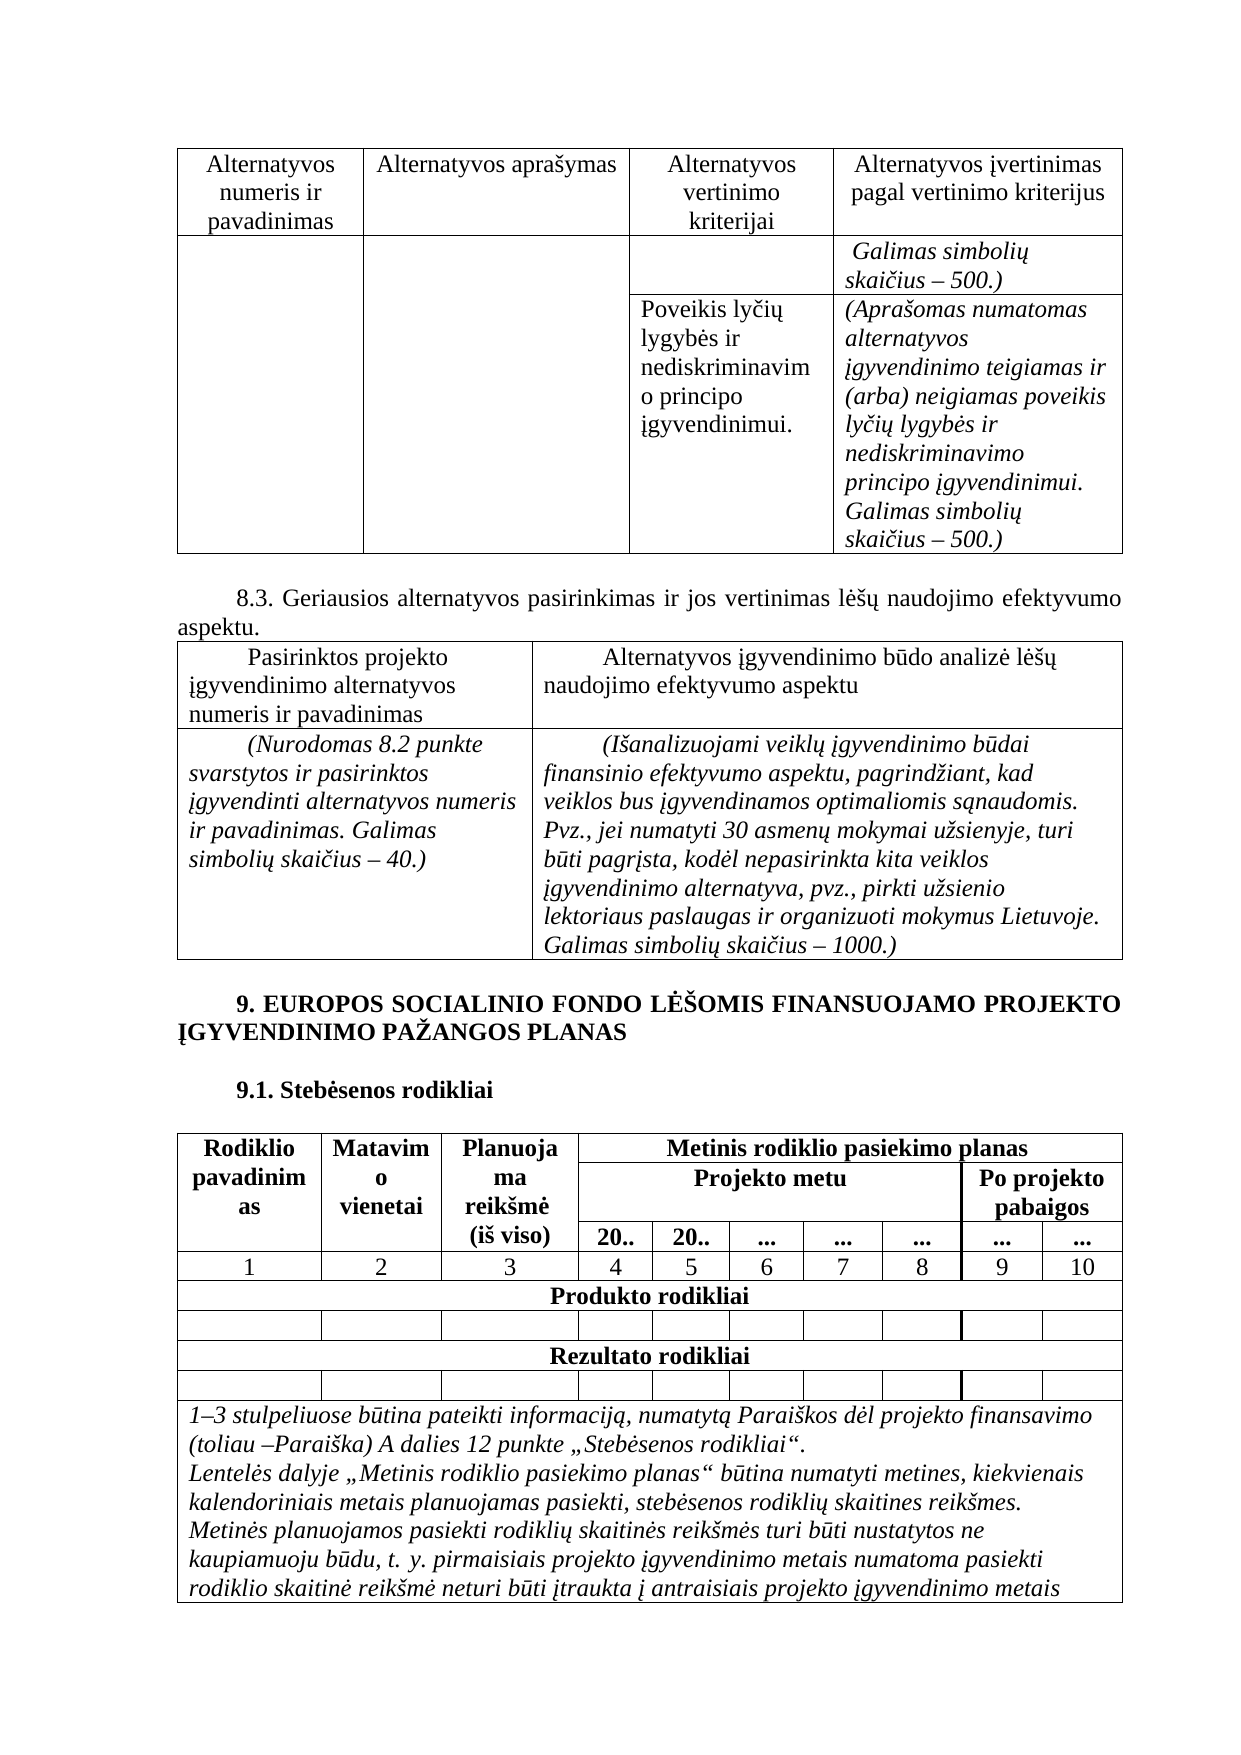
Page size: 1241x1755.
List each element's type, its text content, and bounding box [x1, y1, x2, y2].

table_cell [442, 1311, 578, 1340]
table_header Pasirinktos projekto įgyvendinimo alternatyvos numeris ir pavadinimas [178, 642, 532, 728]
table_cell [730, 1371, 803, 1399]
table_cell [1043, 1371, 1122, 1399]
table_cell 3 [442, 1252, 578, 1280]
table_cell ... [730, 1222, 803, 1251]
table_header Metinis rodiklio pasiekimo planas [579, 1134, 1122, 1162]
table_cell [579, 1371, 652, 1399]
table_cell [730, 1311, 803, 1340]
table_cell 5 [653, 1252, 729, 1280]
table_header Rodiklio pavadinimas [178, 1134, 321, 1251]
table_header Alternatyvos numeris ir pavadinimas [178, 149, 363, 235]
table_cell (Išanalizuojami veiklų įgyvendinimo būdai finansinio efektyvumo aspektu, pagrindžiant, kad veiklos bus įgyvendinamos optimaliomis sąnaudomis. Pvz., jei numatyti 30 asmenų mokymai užsienyje, turi būti pagrįsta, kodėl nepasirinkta kita veiklos įgyvendinimo alternatyva, pvz., pirkti užsienio lektoriaus paslaugas ir organizuoti mokymus Lietuvoje. Galimas simbolių skaičius – 1000.) [533, 729, 1122, 959]
table_header Alternatyvos įgyvendinimo būdo analizė lėšų naudojimo efektyvumo aspektu [533, 642, 1122, 728]
table_cell [883, 1371, 960, 1399]
table_cell 10 [1043, 1252, 1122, 1280]
table_cell [1043, 1311, 1122, 1340]
table_cell 20.. [579, 1222, 652, 1251]
table_cell [883, 1311, 960, 1340]
table_cell [442, 1371, 578, 1399]
table_cell 6 [730, 1252, 803, 1280]
table_cell Rezultato rodikliai [178, 1341, 1122, 1370]
table_header Alternatyvos vertinimo kriterijai [630, 149, 833, 235]
table_cell [804, 1371, 882, 1399]
table_cell [653, 1311, 729, 1340]
table_header Planuojama reikšmė (iš viso) [442, 1134, 578, 1251]
table_cell [963, 1371, 1042, 1399]
table_cell ... [1043, 1222, 1122, 1251]
table_cell [178, 236, 363, 553]
text 9. EUROPOS SOCIALINIO FONDO LĖŠOMIS FINANSUOJAMO PROJEKTO ĮGYVENDINIMO PAŽANGOS PLANAS [177, 989, 1122, 1046]
table_cell (Nurodomas 8.2 punkte svarstytos ir pasirinktos įgyvendinti alternatyvos numeris ir pavadinimas. Galimas simbolių skaičius – 40.) [178, 729, 532, 959]
table_cell Poveikis lyčių lygybės ir nediskriminavimo principo įgyvendinimui. [630, 295, 833, 553]
table_header Alternatyvos įvertinimas pagal vertinimo kriterijus [834, 149, 1122, 235]
table_cell 7 [804, 1252, 882, 1280]
table_cell Produkto rodikliai [178, 1281, 1122, 1310]
text 9.1. Stebėsenos rodikliai [177, 1075, 1122, 1104]
table_cell Po projekto pabaigos [963, 1163, 1122, 1221]
table_header Alternatyvos aprašymas [364, 149, 629, 235]
table_cell [963, 1311, 1042, 1340]
table_cell [322, 1371, 441, 1399]
table_cell 1–3 stulpeliuose būtina pateikti informaciją, numatytą Paraiškos dėl projekto finansavimo (toliau –Paraiška) A dalies 12 punkte „Stebėsenos rodikliai“. Lentelės dalyje „Metinis rodiklio pasiekimo planas“ būtina numatyti metines, kiekvienais kalendoriniais metais planuojamas pasiekti, stebėsenos rodiklių skaitines reikšmes. Metinės planuojamos pasiekti rodiklių skaitinės reikšmės turi būti nustatytos ne kaupiamuoju būdu, t. y. pirmaisiais projekto įgyvendinimo metais numatoma pasiekti rodiklio skaitinė reikšmė neturi būti įtraukta į antraisiais projekto įgyvendinimo metais [178, 1401, 1122, 1602]
table_cell 1 [178, 1252, 321, 1280]
table_cell [630, 236, 833, 293]
table_cell ... [804, 1222, 882, 1251]
text 8.3. Geriausios alternatyvos pasirinkimas ir jos vertinimas lėšų naudojimo efektyvumo aspektu. [177, 583, 1122, 641]
table_header Matavimo vienetai [322, 1134, 441, 1251]
table_cell 8 [883, 1252, 960, 1280]
table_cell Projekto metu [579, 1163, 960, 1221]
table_cell [364, 236, 629, 553]
table_cell ... [963, 1222, 1042, 1251]
table_cell 20.. [653, 1222, 729, 1251]
table_cell 9 [963, 1252, 1042, 1280]
table_cell [178, 1371, 321, 1399]
table_cell ... [883, 1222, 960, 1251]
table_cell (Aprašomas numatomas alternatyvos įgyvendinimo teigiamas ir (arba) neigiamas poveikis lyčių lygybės ir nediskriminavimo principo įgyvendinimui. Galimas simbolių skaičius – 500.) [834, 295, 1122, 553]
table_cell [178, 1311, 321, 1340]
table_cell 2 [322, 1252, 441, 1280]
table_cell [804, 1311, 882, 1340]
table_cell [653, 1371, 729, 1399]
table_cell 4 [579, 1252, 652, 1280]
table_cell [579, 1311, 652, 1340]
table_cell [322, 1311, 441, 1340]
table_cell Galimas simbolių skaičius – 500.) [834, 236, 1122, 293]
